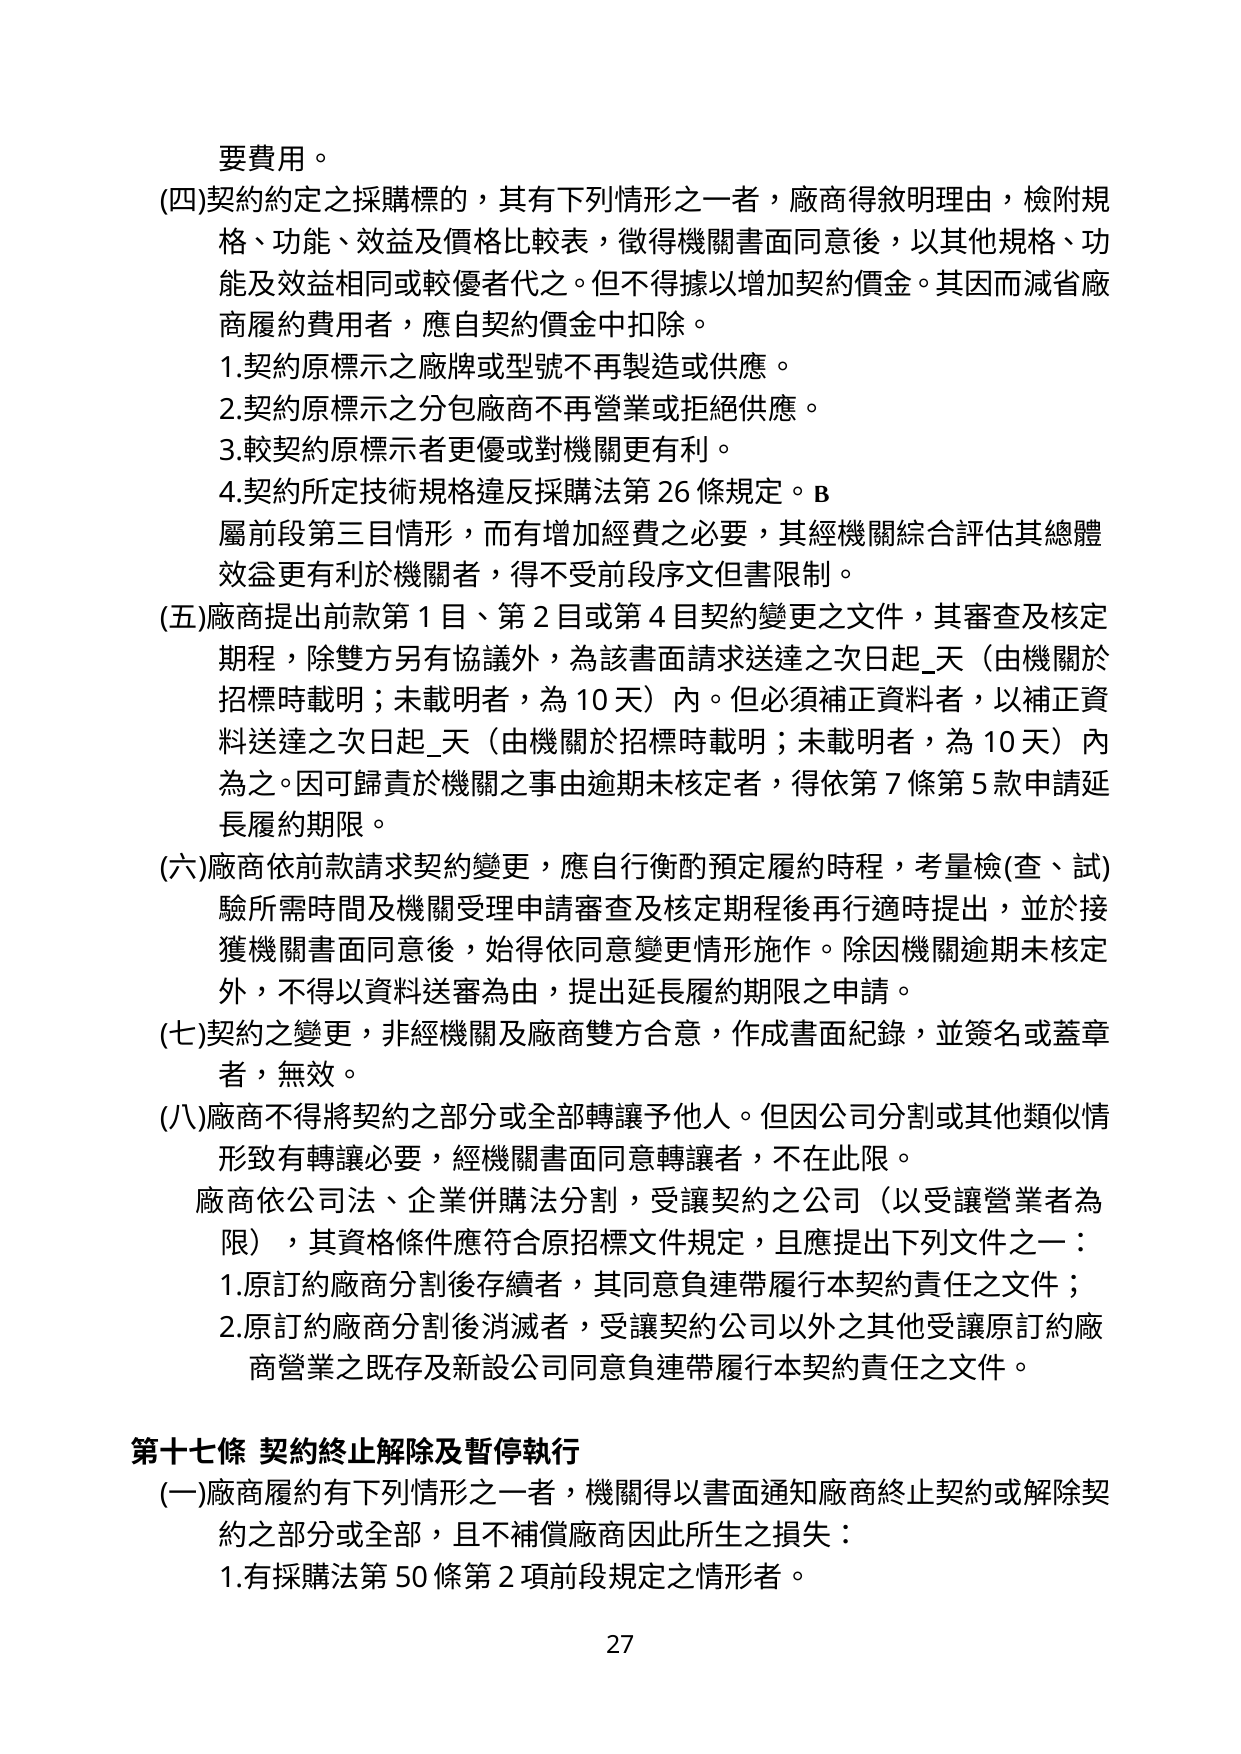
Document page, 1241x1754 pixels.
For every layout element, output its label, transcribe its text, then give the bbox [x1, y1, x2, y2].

text (五)廠商提出前款第1目、第2目或第4目契約變更之文件，其審查及核定期程，除雙方另有協議外，為該書面請求送達之次日起 天（由機關於招標時載明；未載明者，為10天）內。但必須補正資料者，以補正資料送達之次日起 天（由機關於招標時載明；未載明者，為10天）內為之。因可歸責於機關之事由逾期未核定者，得依第7條第5款申請延長履約期限。 [159, 594, 1110, 844]
text (七)契約之變更，非經機關及廠商雙方合意，作成書面紀錄，並簽名或蓋章者，無效。 [159, 1011, 1110, 1094]
text 4.契約所定技術規格違反採購法第26條規定。 [218, 469, 1104, 511]
text 屬前段第三目情形，而有增加經費之必要，其經機關綜合評估其總體效益更有利於機關者，得不受前段序文但書限制。 [218, 511, 1104, 594]
text (四)契約約定之採購標的，其有下列情形之一者，廠商得敘明理由，檢附規格、功能、效益及價格比較表，徵得機關書面同意後，以其他規格、功能及效益相同或較優者代之。但不得據以增加契約價金。其因而減省廠商履約費用者，應自契約價金中扣除。 [159, 177, 1110, 344]
text (一)廠商履約有下列情形之一者，機關得以書面通知廠商終止契約或解除契約之部分或全部，且不補償廠商因此所生之損失： [159, 1470, 1110, 1554]
text (六)廠商依前款請求契約變更，應自行衡酌預定履約時程，考量檢(查、試)驗所需時間及機關受理申請審查及核定期程後再行適時提出，並於接獲機關書面同意後，始得依同意變更情形施作。除因機關逾期未核定外，不得以資料送審為由，提出延長履約期限之申請。 [159, 844, 1110, 1011]
text 3.較契約原標示者更優或對機關更有利。 [218, 427, 1104, 469]
text 2.原訂約廠商分割後消滅者，受讓契約公司以外之其他受讓原訂約廠商營業之既存及新設公司同意負連帶履行本契約責任之文件。 [218, 1304, 1104, 1387]
text 1.有採購法第50條第2項前段規定之情形者。 [218, 1554, 1104, 1595]
text (八)廠商不得將契約之部分或全部轉讓予他人。但因公司分割或其他類似情形致有轉讓必要，經機關書面同意轉讓者，不在此限。 [159, 1094, 1110, 1177]
text 1.契約原標示之廠牌或型號不再製造或供應。 [218, 344, 1104, 386]
text 1.原訂約廠商分割後存續者，其同意負連帶履行本契約責任之文件； [218, 1262, 1104, 1304]
text 要費用。 [159, 136, 1110, 177]
text 廠商依公司法、企業併購法分割，受讓契約之公司（以受讓營業者為限），其資格條件應符合原招標文件規定，且應提出下列文件之一： [159, 1177, 1104, 1262]
text 2.契約原標示之分包廠商不再營業或拒絕供應。 [218, 386, 1104, 427]
text 第十七條 契約終止解除及暫停執行 [130, 1429, 1110, 1470]
